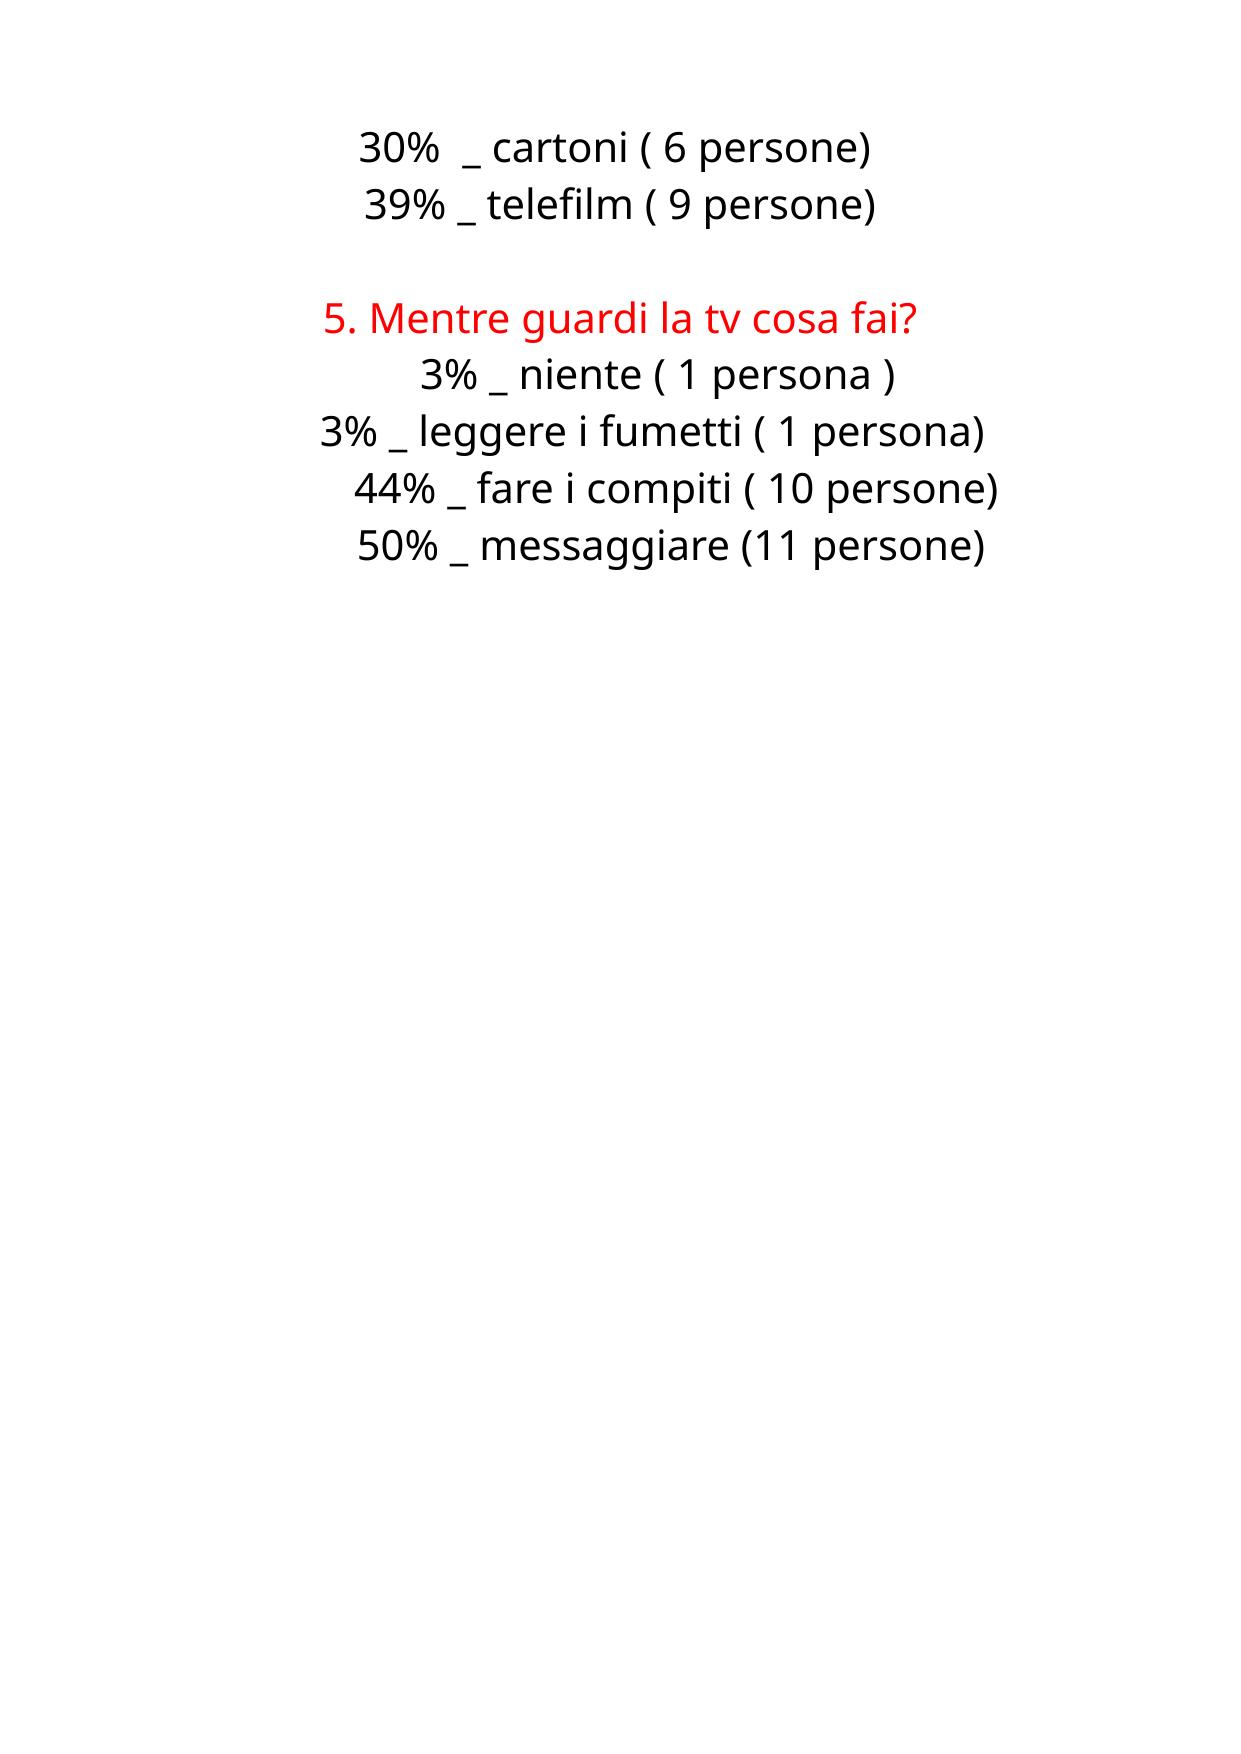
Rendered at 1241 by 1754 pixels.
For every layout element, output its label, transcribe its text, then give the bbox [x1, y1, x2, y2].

list 44% _ fare i compiti ( 10 persone) [193, 459, 1122, 516]
list 50% _ messaggiare (11 persone) [193, 516, 1122, 572]
list 3% _ niente ( 1 persona ) [156, 345, 1122, 402]
text 30% _ cartoni ( 6 persone) [118, 118, 1122, 175]
list 3% _ leggere i fumetti ( 1 persona) [156, 402, 1122, 459]
text 39% _ telefilm ( 9 persone) [118, 175, 1122, 232]
text 5. Mentre guardi la tv cosa fai? [118, 288, 1122, 345]
